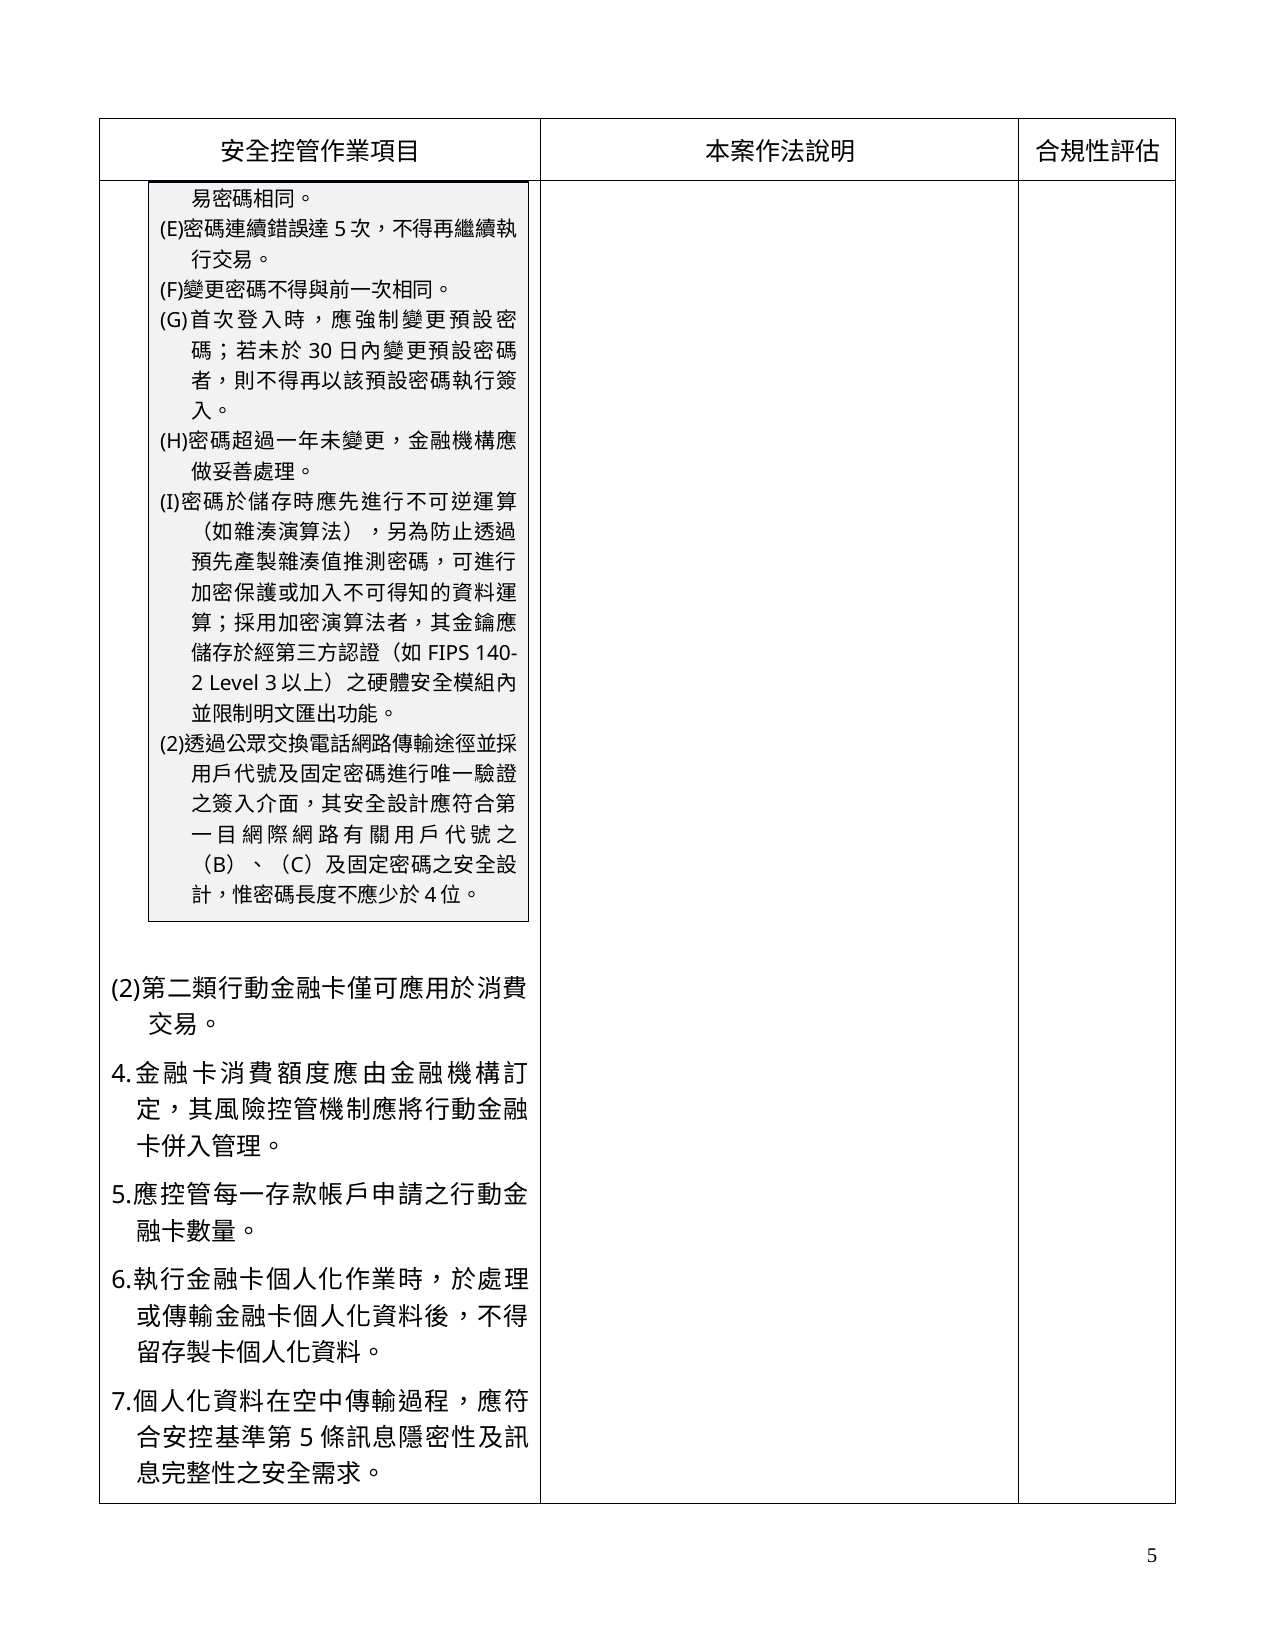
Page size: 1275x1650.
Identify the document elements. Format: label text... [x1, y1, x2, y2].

table_cell (2)第二類行動金融卡僅可應用於消費交易。 4.金融卡消費額度應由金融機構訂定，其風險控管機制應將行動金融卡併入管理。 5.應控管每一存款帳戶申請之行動金融卡數量。 6.執行金融卡個人化作業時，於處理或傳輸金融卡個人化資料後，不得留存製卡個人化資料。 7.個人化資料在空中傳輸過程，應符合安控基準第5條訊息隱密性及訊息完整性之安全需求。 [100, 181, 540, 1502]
table_header 安全控管作業項目 [100, 119, 540, 180]
table_header 合規性評估 [1019, 119, 1175, 180]
table_cell [541, 181, 1018, 1502]
table_header 易密碼相同。 (E)密碼連續錯誤達5次，不得再繼續執行交易。 (F)變更密碼不得與前一次相同。 (G)首次登入時，應強制變更預設密碼；若未於30日內變更預設密碼者，則不得再以該預設密碼執行簽入。 (H)密碼超過一年未變更，金融機構應做妥善處理。 (I)密碼於儲存時應先進行不可逆運算（如雜湊演算法），另為防止透過預先產製雜湊值推測密碼，可進行加密保護或加入不可得知的資料運算；採用加密演算法者，其金鑰應儲存於經第三方認證（如 FIPS 140-2 Level 3以上）之硬體安全模組內並限制明文匯出功能。 (2)透過公眾交換電話網路傳輸途徑並採用戶代號及固定密碼進行唯一驗證之簽入介面，其安全設計應符合第一目網際網路有關用戶代號之（B）、（C）及固定密碼之安全設計，惟密碼長度不應少於4位。 [149, 183, 528, 921]
table_header 本案作法說明 [541, 119, 1018, 180]
table_cell [1019, 181, 1175, 1502]
